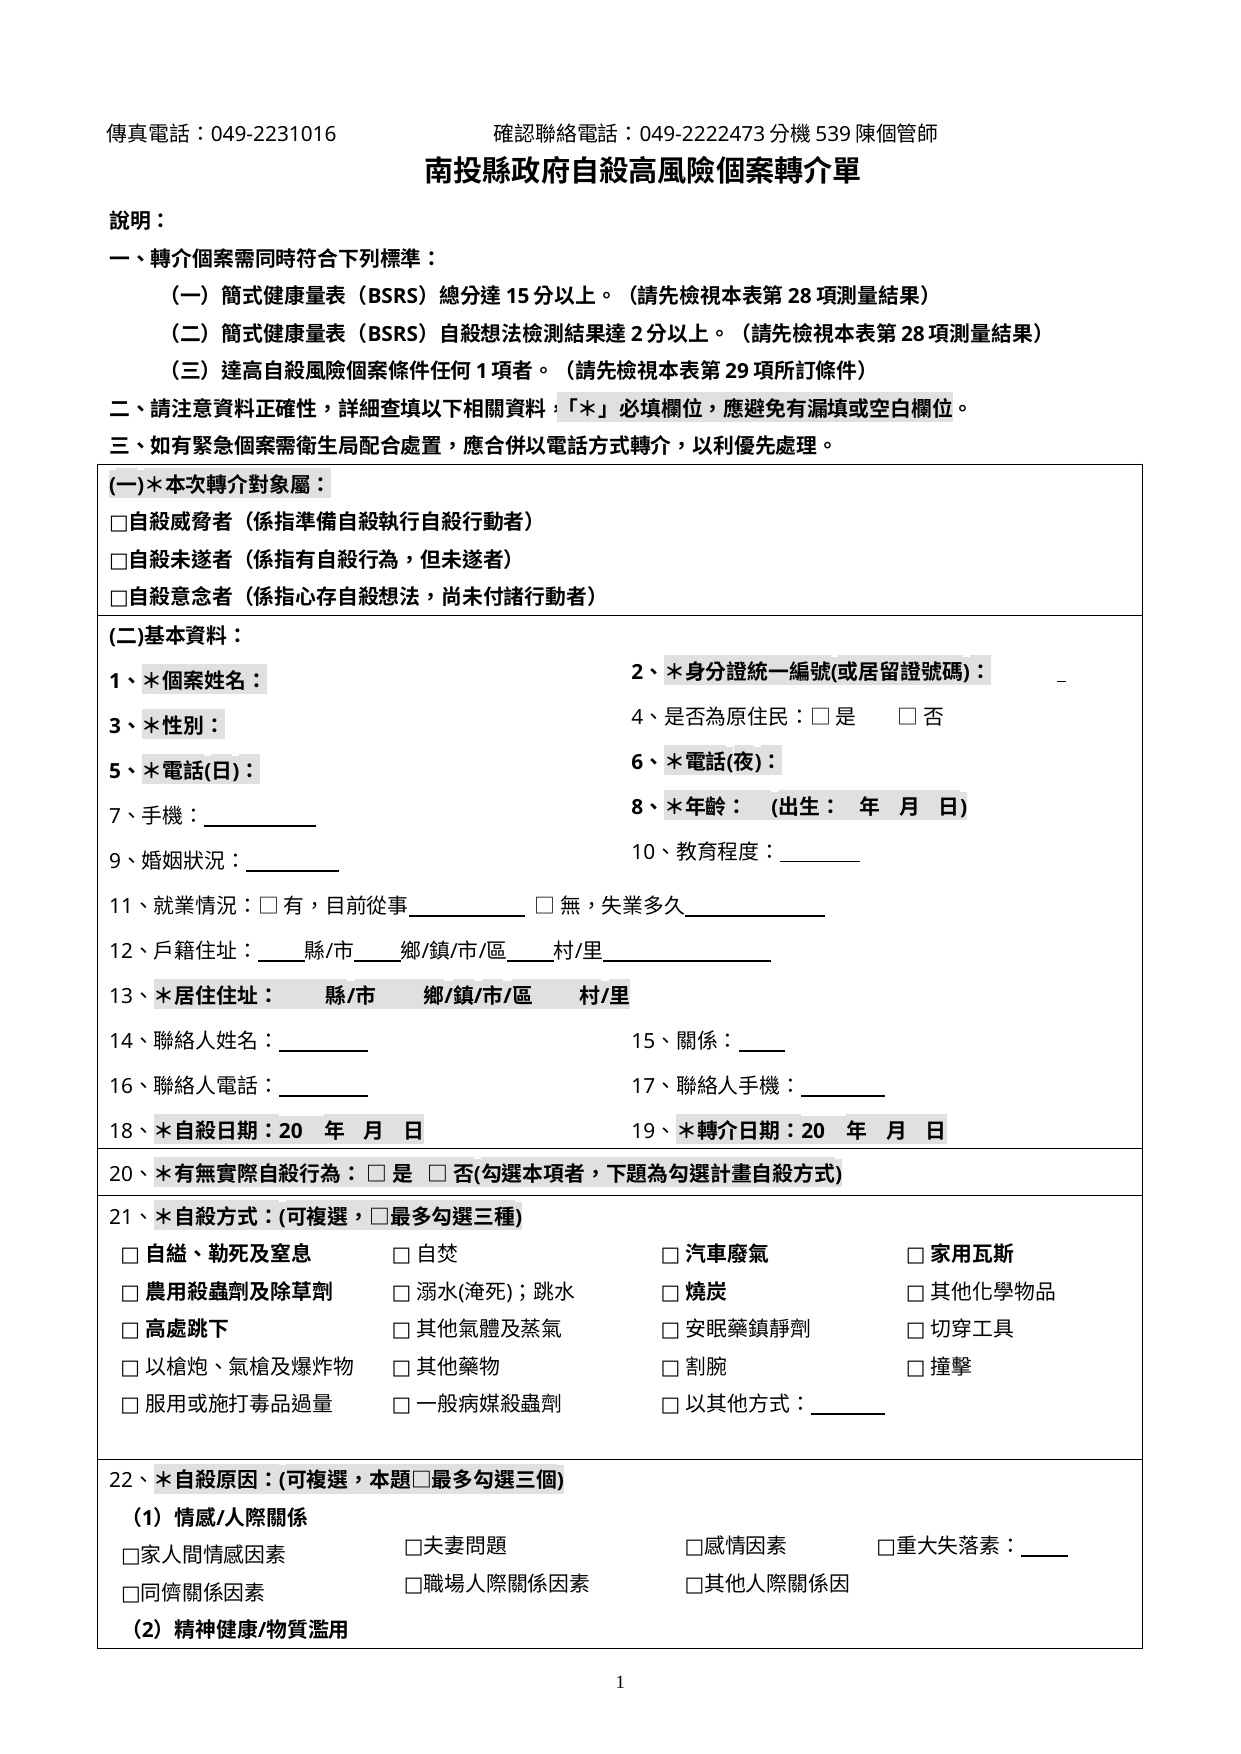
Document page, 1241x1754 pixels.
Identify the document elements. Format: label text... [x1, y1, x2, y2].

table_header □ 家用瓦斯 [894, 1234, 1131, 1271]
table_cell □ 割腕 [649, 1346, 894, 1384]
table_cell 14、聯絡人姓名： 16、聯絡人電話： 18、＊自殺日期：20 年 月 日 [98, 1013, 620, 1148]
table_cell （2）精神健康/物質濫用 [110, 1610, 392, 1647]
table_cell (一)＊本次轉介對象屬： □自殺威脅者（係指準備自殺執行自殺行動者） □自殺未遂者（係指有自殺行為，但未遂者） □自殺意念者（係指心存自殺想法，尚未付諸行動者） [98, 465, 1142, 614]
table_header □夫妻問題 □職場人際關係因素 [393, 1498, 673, 1610]
table_cell 15、關係： 17、聯絡人手機： 19、＊轉介日期：20 年 月 日 [620, 1013, 1142, 1148]
table_header 說明： 一、轉介個案需同時符合下列標準： （一）簡式健康量表（BSRS）總分達15分以上。（請先檢視本表第28項測量結果） （二）簡式健康量表（BSRS）自殺想法檢測結果達2分以上。（請先檢視本表第28項測量結果） （三）達高自殺風險個案條件任何1項者。（請先檢視本表第29項所訂條件） 二、請注意資料正確性，詳細查填以下相關資料，「＊」必填欄位，應避免有漏填或空白欄位。 三、如有緊急個案需衛生局配合處置，應合併以電話方式轉介，以利優先處理。 [98, 201, 1142, 463]
table_header □ 自焚 [380, 1234, 649, 1271]
table_cell □ 切穿工具 [894, 1309, 1131, 1346]
table_cell □ 高處跳下 [109, 1309, 380, 1346]
table_cell □ 溺水(淹死)；跳水 [380, 1271, 649, 1309]
table_cell 21、＊自殺方式：(可複選，□最多勾選三種) [98, 1196, 1142, 1459]
table_cell □ 其他化學物品 [894, 1271, 1131, 1309]
table_cell 11、就業情況：□ 有，目前從事 □ 無，失業多久 12、戶籍住址： 縣/市 鄉/鎮/市/區 村/里 13、＊居住住址： 縣/市 鄉/鎮/市/區 村/里 [98, 878, 1142, 1013]
table_cell 20、＊有無實際自殺行為： □ 是 □ 否(勾選本項者，下題為勾選計畫自殺方式) [98, 1149, 1142, 1195]
table_cell □ 燒炭 [649, 1271, 894, 1309]
table_cell [393, 1610, 865, 1647]
text 南投縣政府自殺高風險個案轉介單 [106, 147, 1134, 190]
table_header □ 汽車廢氣 [649, 1234, 894, 1271]
table_cell □ 以其他方式： [649, 1384, 1131, 1421]
table_cell □ 農用殺蟲劑及除草劑 [109, 1271, 380, 1309]
table_cell □ 撞擊 [894, 1346, 1131, 1384]
table_cell □ 其他氣體及蒸氣 [380, 1309, 649, 1346]
table_cell □ 一般病媒殺蟲劑 [380, 1384, 649, 1421]
table_cell [865, 1610, 1131, 1647]
table_header □ 自縊、勒死及窒息 [109, 1234, 380, 1271]
table_cell □ 安眠藥鎮靜劑 [649, 1309, 894, 1346]
table_cell □ 以槍炮、氣槍及爆炸物 [109, 1346, 380, 1384]
table_cell □ 服用或施打毒品過量 [109, 1384, 380, 1421]
table_cell 22、＊自殺原因：(可複選，本題□最多勾選三個) [98, 1460, 1142, 1647]
table_header □感情因素 □其他人際關係因 [673, 1498, 865, 1610]
table_header （1）情感/人際關係 □家人間情感因素 □同儕關係因素 [110, 1498, 392, 1610]
text 傳真電話：049-2231016 確認聯絡電話：049-2222473分機539陳個管師 [106, 117, 1134, 147]
table_cell □ 其他藥物 [380, 1346, 649, 1384]
table_cell 2、＊身分證統一編號(或居留證號碼)： 4、是否為原住民：□ 是 □ 否 6、＊電話(夜)： 8、＊年齡： (出生： 年 月 日) 10、教育程度： [620, 616, 1142, 878]
table_header □重大失落素： [865, 1498, 1131, 1610]
table_cell (二)基本資料： 1、＊個案姓名： 3、＊性別： 5、＊電話(日)： 7、手機： 9、婚姻狀況： [98, 616, 620, 878]
